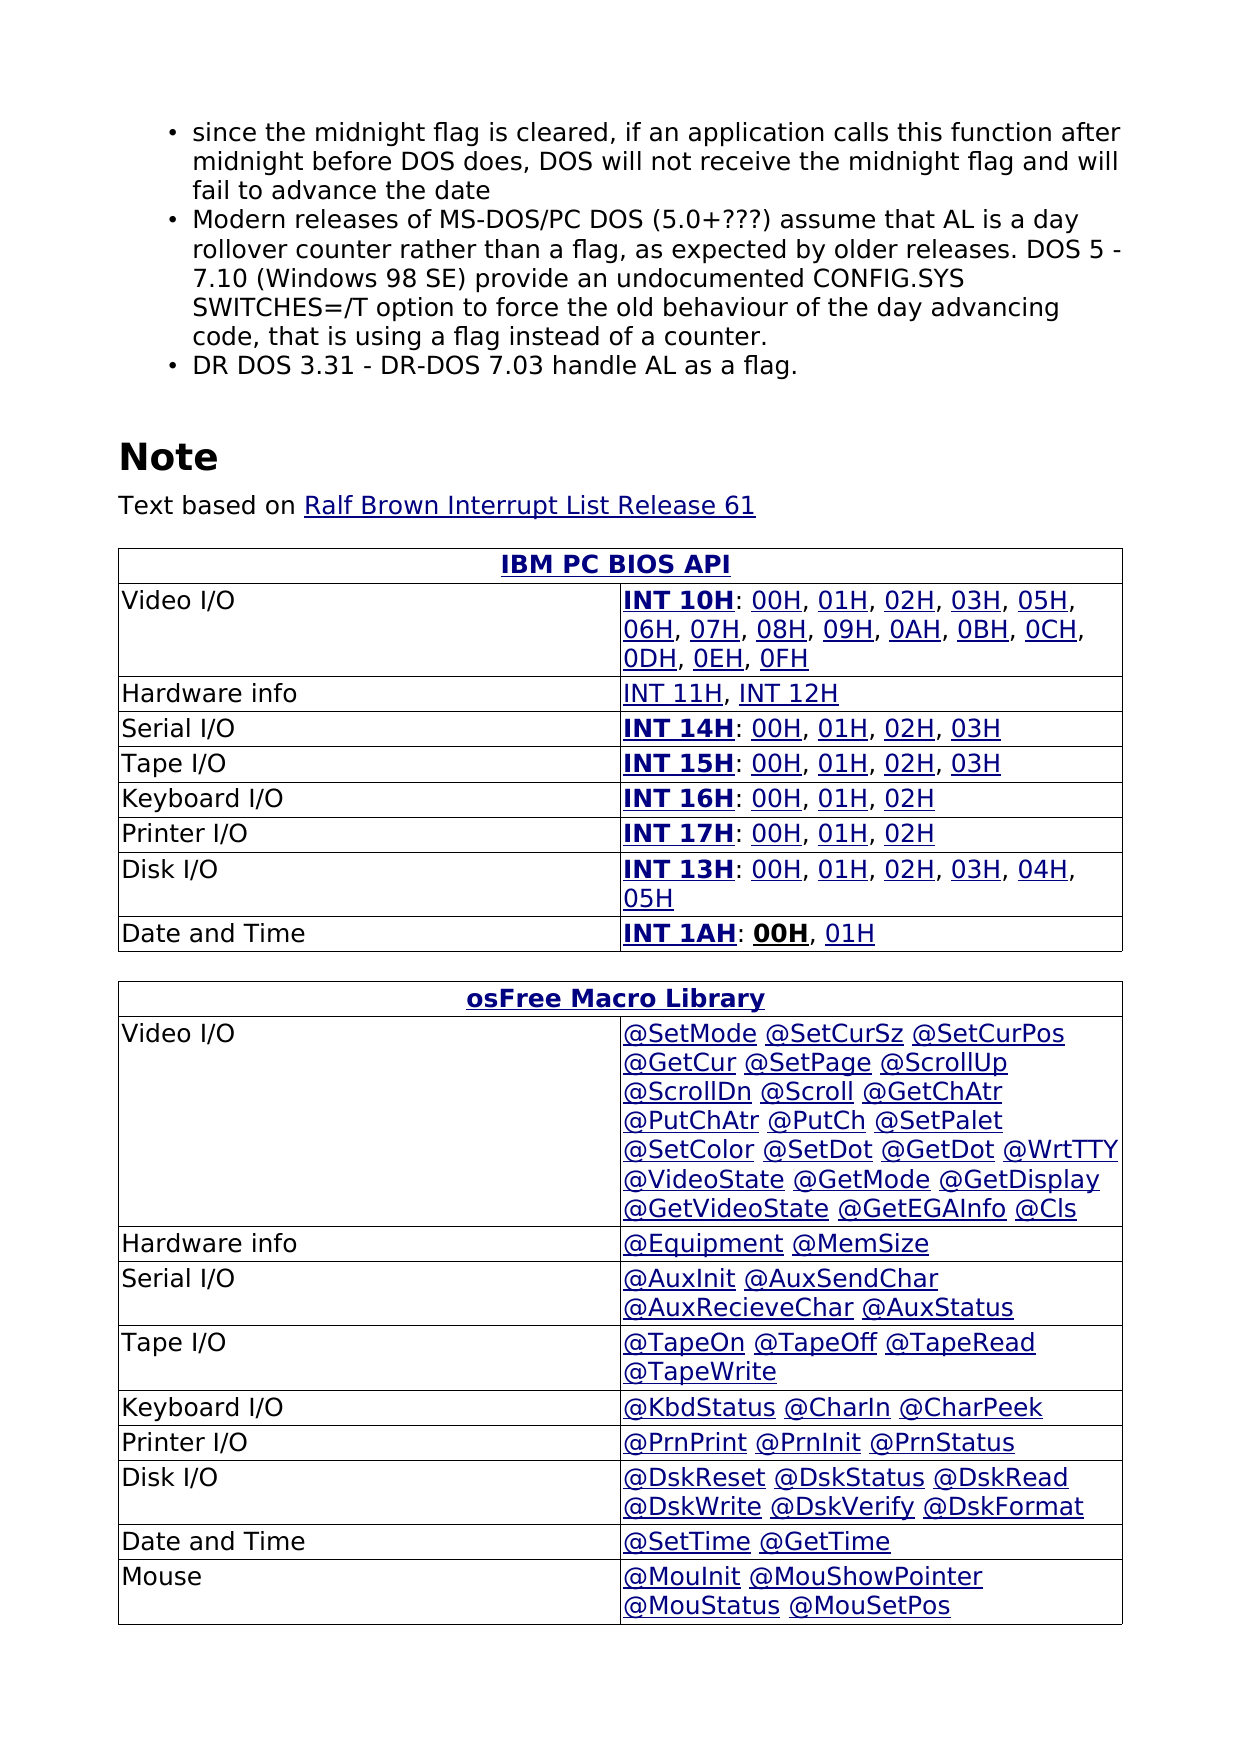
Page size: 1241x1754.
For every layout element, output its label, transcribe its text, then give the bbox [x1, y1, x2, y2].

table_cell @MouInit @MouShowPointer @MouStatus @MouSetPos [621, 1560, 1122, 1623]
table_cell @KbdStatus @CharIn @CharPeek [621, 1391, 1122, 1425]
table_cell @SetMode @SetCurSz @SetCurPos @GetCur @SetPage @ScrollUp @ScrollDn @Scroll @GetChAtr @PutChAtr @PutCh @SetPalet @SetColor @SetDot @GetDot @WrtTTY @VideoState @GetMode @GetDisplay @GetVideoState @GetEGAInfo @Cls [621, 1017, 1122, 1226]
table_cell INT 13H: 00H, 01H, 02H, 03H, 04H, 05H [621, 853, 1122, 916]
table_cell Printer I/O [119, 1426, 620, 1460]
table_cell Disk I/O [119, 853, 620, 916]
table_cell Date and Time [119, 917, 620, 951]
table_cell Tape I/O [119, 1326, 620, 1390]
table_cell Mouse [119, 1560, 620, 1623]
table_cell Video I/O [119, 1017, 620, 1226]
table_cell Serial I/O [119, 712, 620, 746]
table_cell INT 10H: 00H, 01H, 02H, 03H, 05H, 06H, 07H, 08H, 09H, 0AH, 0BH, 0CH, 0DH, 0EH, 0FH [621, 584, 1122, 676]
table_cell @AuxInit @AuxSendChar @AuxRecieveChar @AuxStatus [621, 1262, 1122, 1325]
table_cell Tape I/O [119, 747, 620, 782]
table_cell @Equipment @MemSize [621, 1227, 1122, 1261]
table_cell INT 17H: 00H, 01H, 02H [621, 818, 1122, 852]
table_cell Serial I/O [119, 1262, 620, 1325]
table_cell Keyboard I/O [119, 1391, 620, 1425]
table_cell Hardware info [119, 677, 620, 711]
table_cell @PrnPrint @PrnInit @PrnStatus [621, 1426, 1122, 1460]
table_cell Disk I/O [119, 1461, 620, 1524]
list DR DOS 3.31 - DR-DOS 7.03 handle AL as a flag. [177, 351, 1122, 381]
table_cell INT 14H: 00H, 01H, 02H, 03H [621, 712, 1122, 746]
table_cell @SetTime @GetTime [621, 1525, 1122, 1559]
subtitle Note [118, 435, 1122, 479]
table_cell INT 16H: 00H, 01H, 02H [621, 783, 1122, 817]
table_cell Keyboard I/O [119, 783, 620, 817]
table_header IBM PC BIOS API [119, 549, 1122, 583]
table_cell INT 1AH: 00H, 01H [621, 917, 1122, 951]
table_header osFree Macro Library [119, 982, 1122, 1016]
table_cell Date and Time [119, 1525, 620, 1559]
table_cell @DskReset @DskStatus @DskRead @DskWrite @DskVerify @DskFormat [621, 1461, 1122, 1524]
text Text based on Ralf Brown Interrupt List Release 61 [118, 491, 1122, 520]
table_cell Hardware info [119, 1227, 620, 1261]
table_cell INT 11H, INT 12H [621, 677, 1122, 711]
table_cell @TapeOn @TapeOff @TapeRead @TapeWrite [621, 1326, 1122, 1390]
table_cell Video I/O [119, 584, 620, 676]
table_cell INT 15H: 00H, 01H, 02H, 03H [621, 747, 1122, 782]
table_cell Printer I/O [119, 818, 620, 852]
list Modern releases of MS-DOS/PC DOS (5.0+???) assume that AL is a day rollover counter rather than a flag, as expected by older releases. DOS 5 - 7.10 (Windows 98 SE) provide an undocumented CONFIG.SYS SWITCHES=/T option to force the old behaviour of the day advancing code, that is using a flag instead of a counter. [177, 206, 1122, 351]
list since the midnight flag is cleared, if an application calls this function after midnight before DOS does, DOS will not receive the midnight flag and will fail to advance the date [177, 118, 1122, 206]
